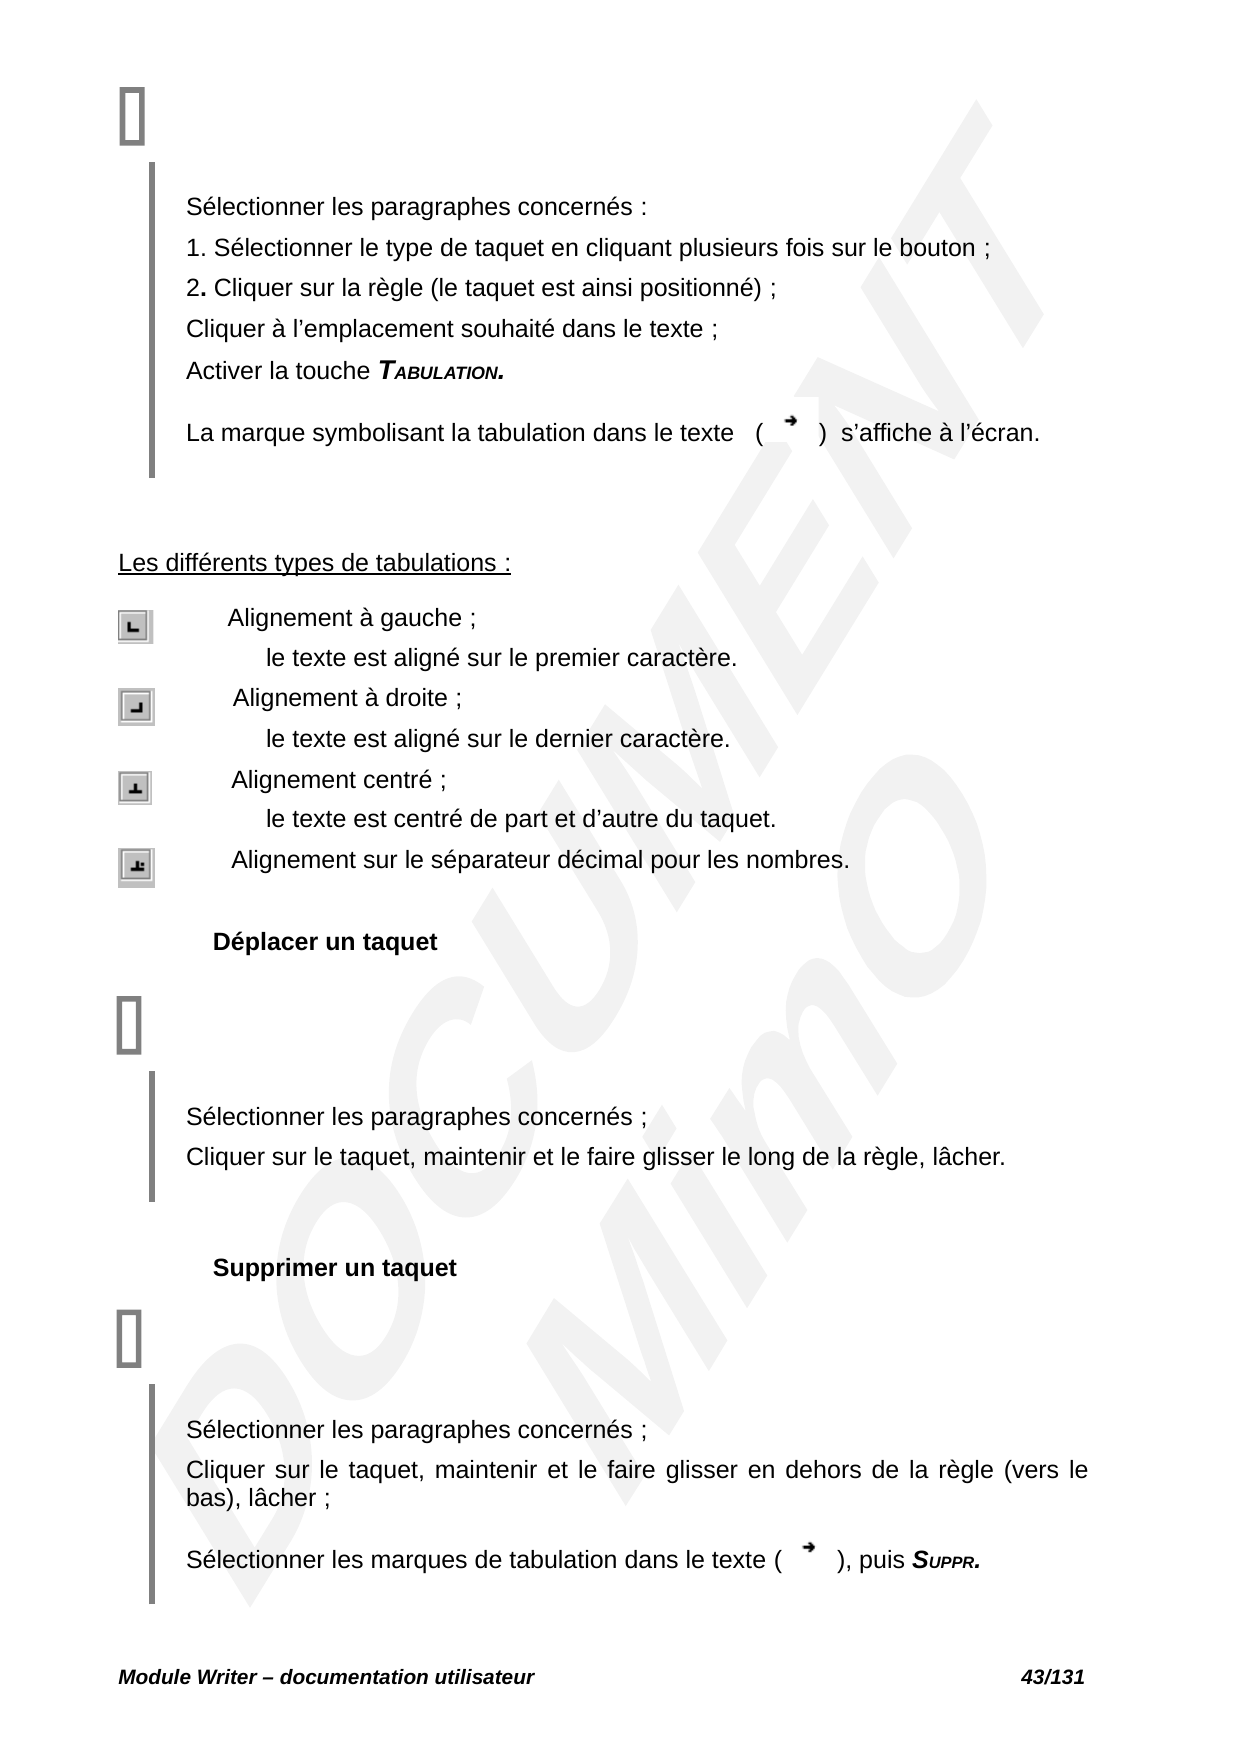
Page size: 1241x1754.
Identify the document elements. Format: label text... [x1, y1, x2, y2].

text le texte est centré de part et d’autre du taquet. [223, 805, 1122, 833]
text Sélectionner les paragraphes concernés ; [155, 1071, 1122, 1111]
text La marque symbolisant la tabulation dans le texte () s’affiche à l’écran. [155, 366, 1122, 478]
text Sélectionner les paragraphes concernés : [155, 162, 1122, 202]
subtitle Déplacer un taquet [213, 928, 1122, 956]
picture [782, 1524, 837, 1568]
text Activer la touche Tabulation. [155, 324, 1122, 366]
subtitle Supprimer un taquet [213, 1253, 1122, 1281]
text 8 [115, 1281, 1122, 1384]
text le texte est aligné sur le premier caractère. [226, 644, 1122, 672]
text Alignement à gauche ; [118, 604, 1122, 644]
text 1. Sélectionner le type de taquet en cliquant plusieurs fois sur le bouton ; [155, 202, 1122, 243]
text Cliquer sur le taquet, maintenir et le faire glisser le long de la règle, lâcher. [155, 1111, 1122, 1202]
text 2. Cliquer sur la règle (le taquet est ainsi positionné) ; [155, 243, 1122, 283]
text Sélectionner les paragraphes concernés ; [155, 1384, 1122, 1425]
text Alignement à droite ; [118, 684, 1122, 725]
text Les différents types de tabulations : [118, 549, 1122, 577]
text Alignement sur le séparateur décimal pour les nombres. [118, 845, 1122, 887]
text le texte est aligné sur le dernier caractère. [226, 725, 1122, 753]
picture [764, 397, 819, 442]
text Cliquer à l’emplacement souhaité dans le texte ; [155, 283, 1122, 324]
text 8 [118, 59, 1122, 162]
text 8 [115, 968, 1122, 1071]
text Sélectionner les marques de tabulation dans le texte (), puis Suppr. [155, 1493, 1122, 1604]
text Cliquer sur le taquet, maintenir et le faire glisser en dehors de la règle (vers le bas), lâcher ; [155, 1425, 1122, 1493]
text Alignement centré ; [118, 766, 1122, 805]
